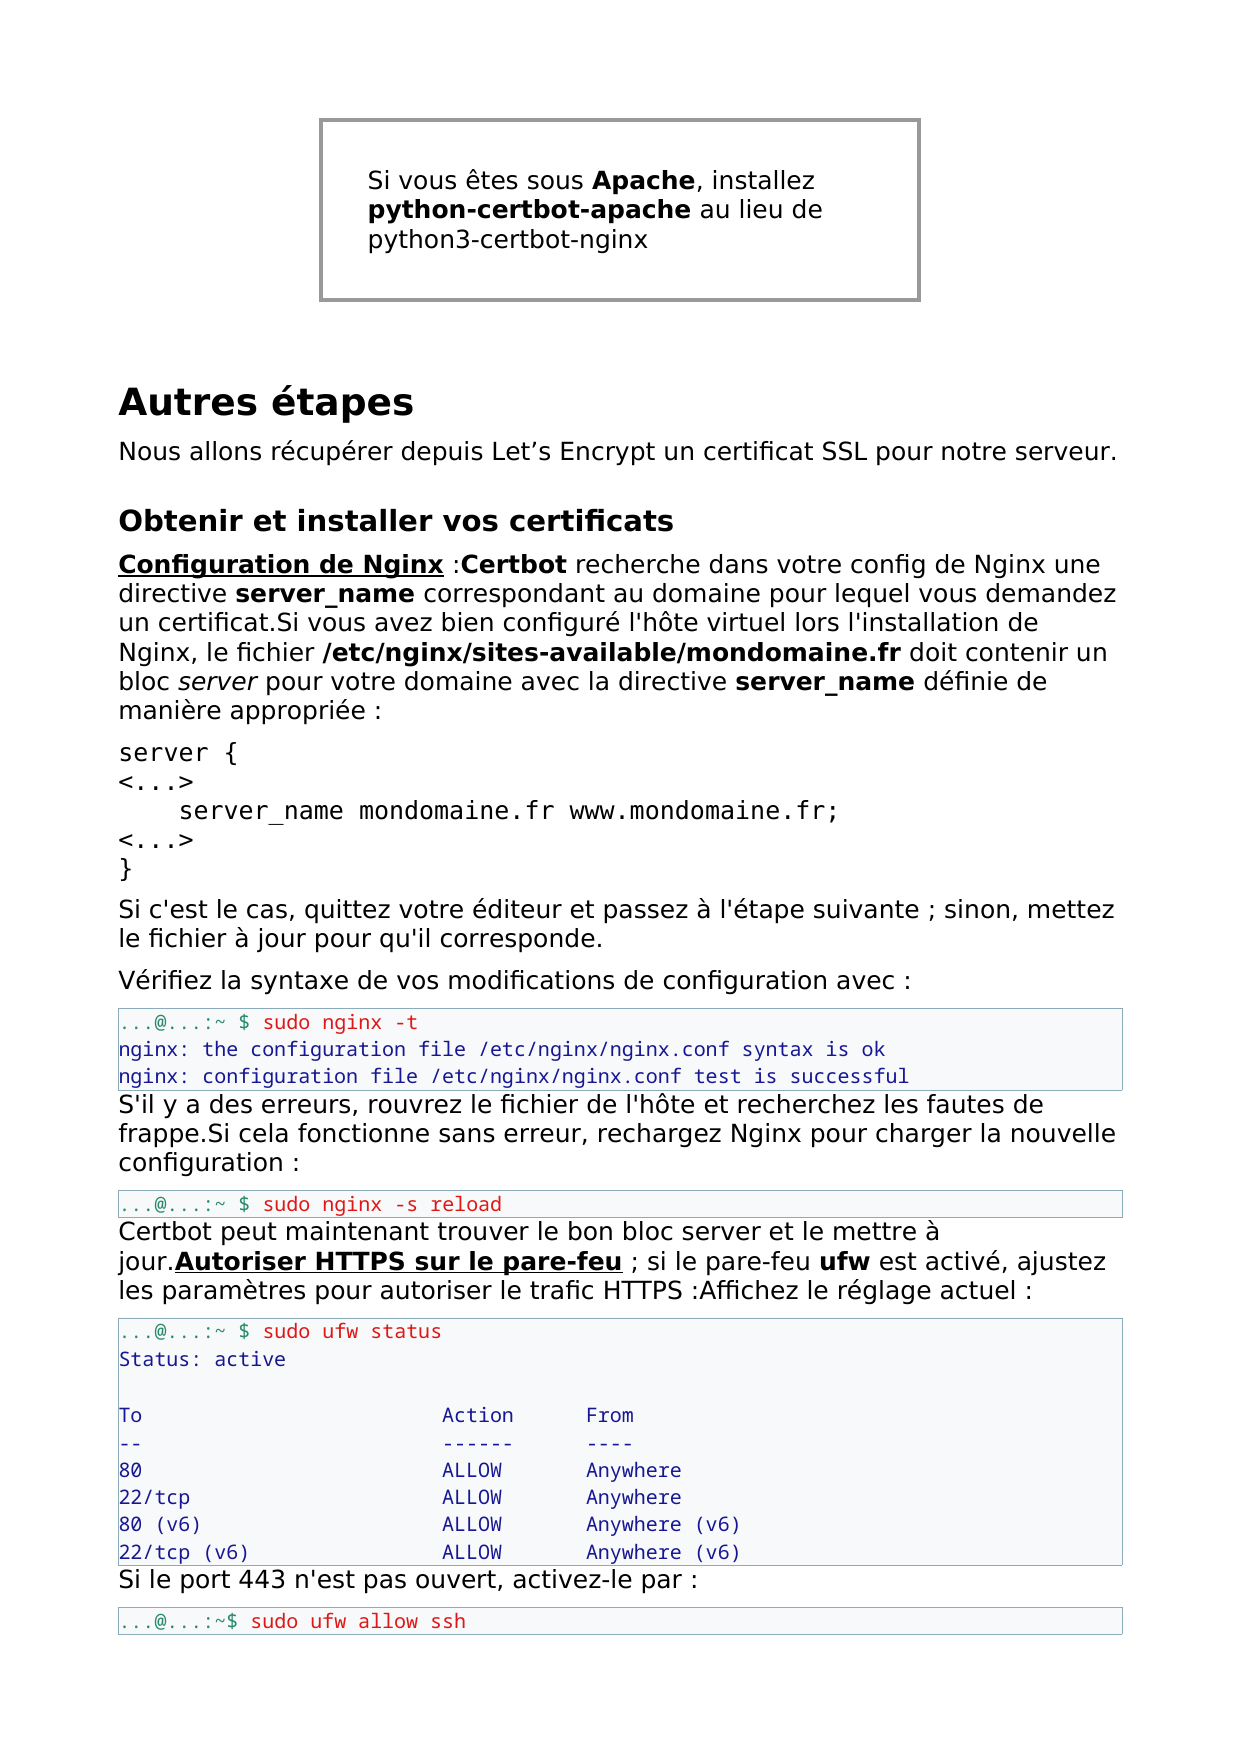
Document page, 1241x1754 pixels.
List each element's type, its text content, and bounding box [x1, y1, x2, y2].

text Si c'est le cas, quittez votre éditeur et passez à l'étape suivante ; sinon, mettez le fichier à jour pour qu'il corresponde. [118, 895, 1122, 954]
table_header Si vous êtes sous Apache, installez python-certbot-apache au lieu de python3-certbot-nginx [332, 131, 908, 289]
text server { <...> server_name mondomaine.fr www.mondomaine.fr; <...> } [118, 738, 1122, 884]
text ...@...:~$ sudo ufw allow ssh [119, 1608, 1122, 1634]
text Nous allons récupérer depuis Let’s Encrypt un certificat SSL pour notre serveur. [118, 437, 1122, 466]
text Certbot peut maintenant trouver le bon bloc server et le mettre à jour.Autoriser HTTPS sur le pare-feu ; si le pare-feu ufw est activé, ajustez les paramètres pour autoriser le trafic HTTPS :Affichez le réglage actuel : [118, 1218, 1122, 1305]
text ...@...:~ $ sudo ufw status Status: active To Action From -- ------ ---- 80 ALLOW Anywhere 22/tcp ALLOW Anywhere 80 (v6) ALLOW Anywhere (v6) 22/tcp (v6) ALLOW Anywhere (v6) [119, 1319, 1122, 1565]
text Configuration de Nginx :Certbot recherche dans votre config de Nginx une directive server_name correspondant au domaine pour lequel vous demandez un certificat.Si vous avez bien configuré l'hôte virtuel lors l'installation de Nginx, le fichier /etc/nginx/sites-available/mondomaine.fr doit contenir un bloc server pour votre domaine avec la directive server_name définie de manière appropriée : [118, 550, 1122, 725]
text S'il y a des erreurs, rouvrez le fichier de l'hôte et recherchez les fautes de frappe.Si cela fonctionne sans erreur, rechargez Nginx pour charger la nouvelle configuration : [118, 1091, 1122, 1177]
subtitle Autres étapes [118, 381, 1122, 425]
subtitle Obtenir et installer vos certificats [118, 504, 1122, 538]
text Vérifiez la syntaxe de vos modifications de configuration avec : [118, 966, 1122, 995]
text Si le port 443 n'est pas ouvert, activez-le par : [118, 1566, 1122, 1594]
text ...@...:~ $ sudo nginx -t nginx: the configuration file /etc/nginx/nginx.conf syntax is ok nginx: configuration file /etc/nginx/nginx.conf test is successful [119, 1009, 1122, 1090]
text ...@...:~ $ sudo nginx -s reload [119, 1191, 1122, 1217]
